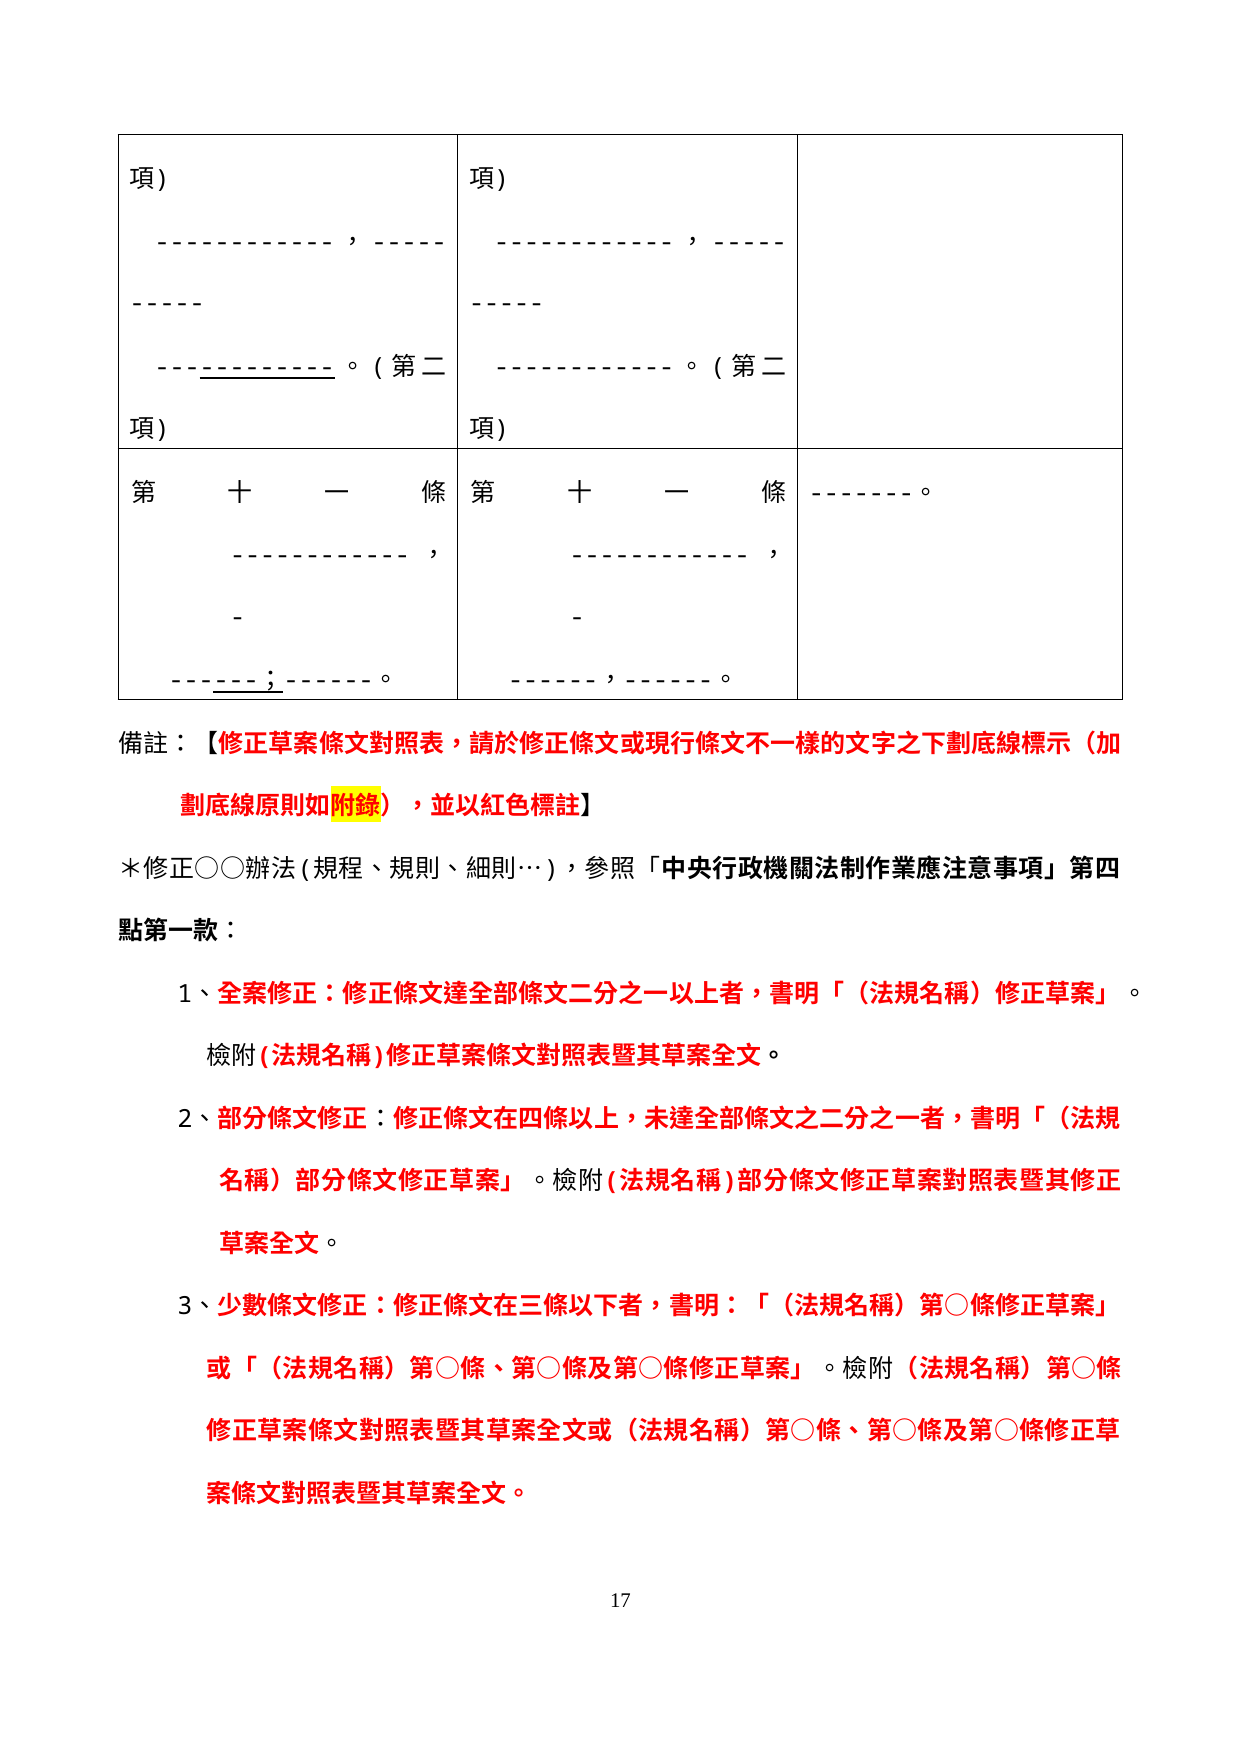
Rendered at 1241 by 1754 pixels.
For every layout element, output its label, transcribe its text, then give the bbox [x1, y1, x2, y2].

text 2、部分條文修正：修正條文在四條以上，未達全部條文之二分之一者，書明「（法規名稱）部分條文修正草案」。檢附(法規名稱)部分條文修正草案對照表暨其修正草案全文。 [177, 1075, 1122, 1262]
table_cell -------。 [798, 449, 1122, 699]
table_cell [798, 135, 1122, 448]
text 1、全案修正：修正條文達全部條文二分之一以上者，書明「（法規名稱）修正草案」。檢附(法規名稱)修正草案條文對照表暨其草案全文。 [177, 950, 1122, 1075]
table_cell 第十一條 ------------，- ------；------。 [119, 449, 457, 699]
table_cell 第十一條 ------------，- ------，------。 [458, 449, 797, 699]
text ＊修正○○辦法(規程、規則、細則…)，參照「中央行政機關法制作業應注意事項」第四點第一款： [118, 825, 1122, 950]
table_cell 項) ------------，---------- ------------。(第二項) [458, 135, 797, 448]
text 3、少數條文修正：修正條文在三條以下者，書明：「（法規名稱）第○條修正草案」或「（法規名稱）第○條、第○條及第○條修正草案」。檢附（法規名稱）第○條修正草案條文對照表暨其草案全文或（法規名稱）第○條、第○條及第○條修正草案條文對照表暨其草案全文。 [177, 1262, 1122, 1512]
table_cell 項) ------------，---------- ------------。(第二項) [119, 135, 457, 448]
text 備註：【修正草案條文對照表，請於修正條文或現行條文不一樣的文字之下劃底線標示（加劃底線原則如附錄），並以紅色標註】 [118, 700, 1122, 825]
